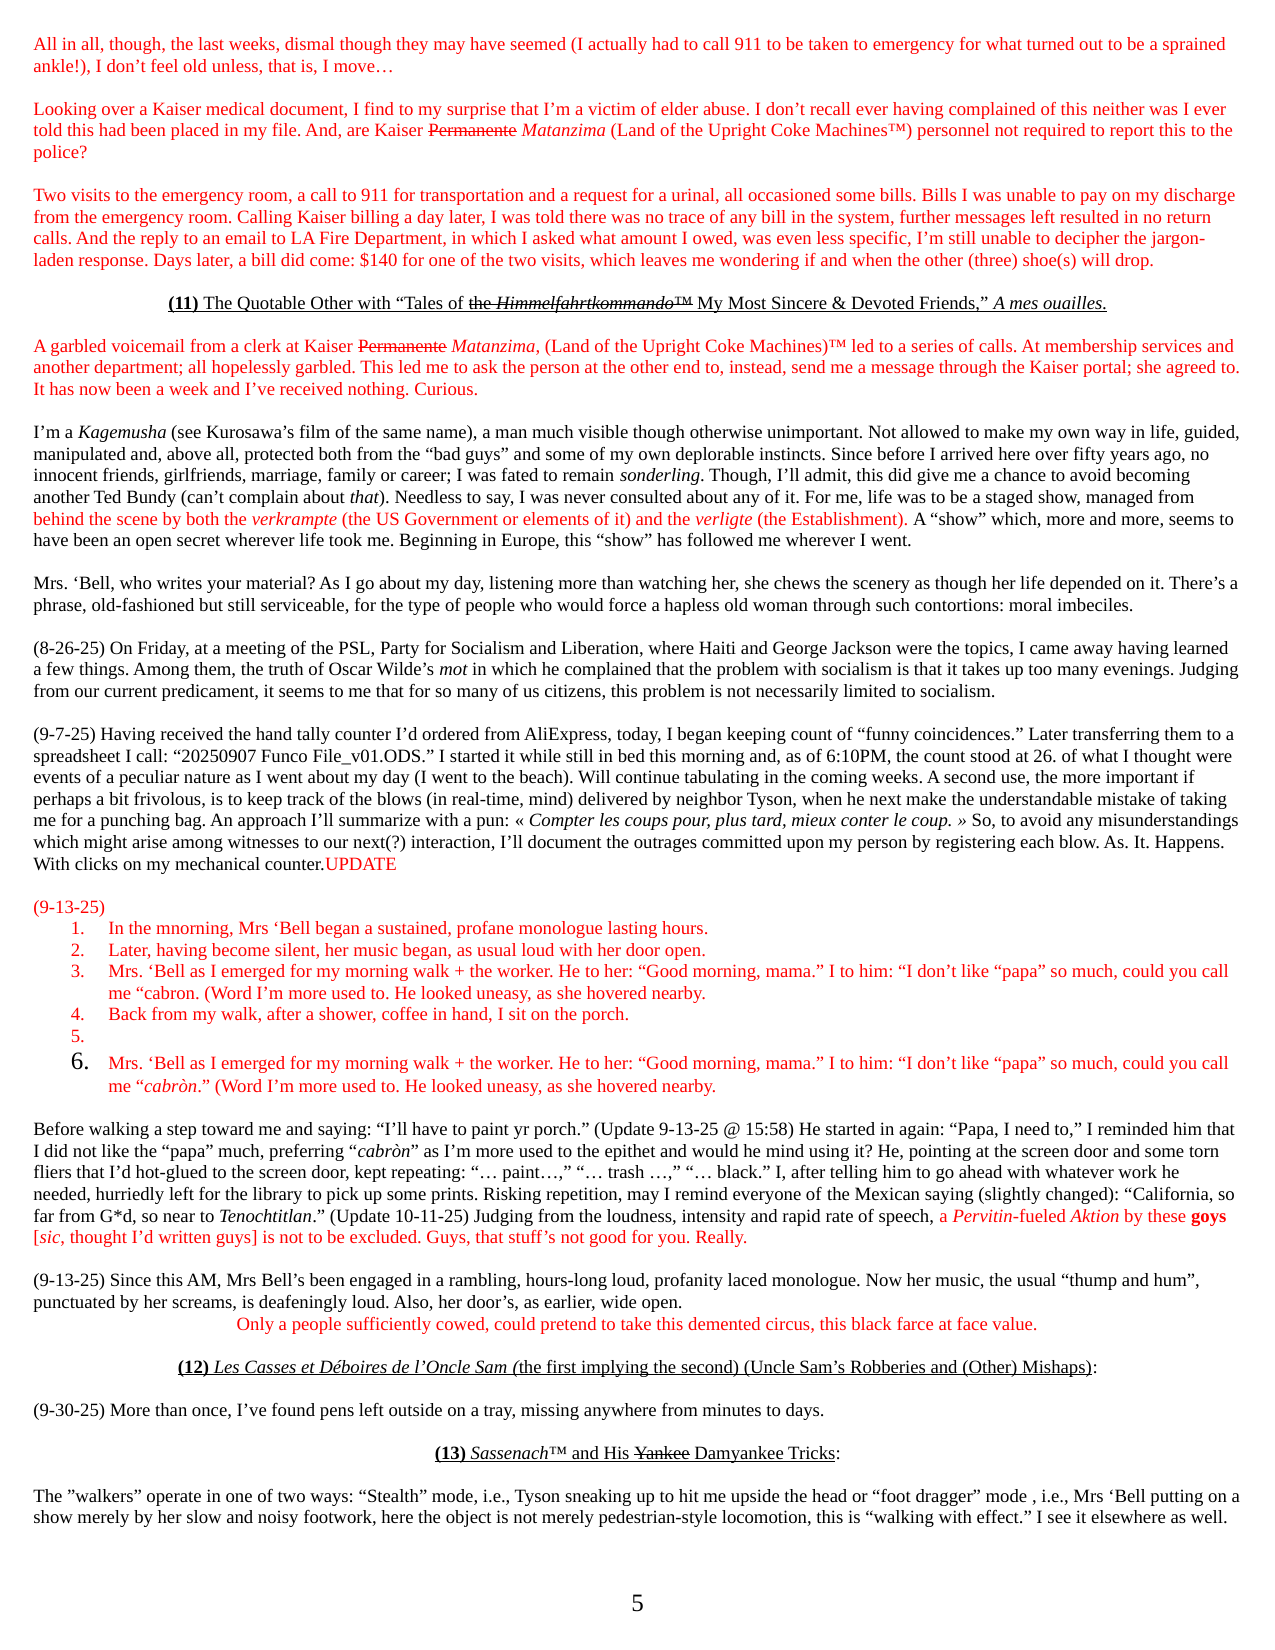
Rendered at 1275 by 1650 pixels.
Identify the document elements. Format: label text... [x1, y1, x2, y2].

text Two visits to the emergency room, a call to 911 for transportation and a request for a urinal, all occasioned some bills. Bills I was unable to pay on my discharge from the emergency room. Calling Kaiser billing a day later, I was told there was no trace of any bill in the system, further messages left resulted in no return calls. And the reply to an email to LA Fire Department, in which I asked what amount I owed, was even less specific, I’m still unable to decipher the jargon-laden response. Days later, a bill did come: $140 for one of the two visits, which leaves me wondering if and when the other (three) shoe(s) will drop. [33, 184, 1242, 270]
text The ”walkers” operate in one of two ways: “Stealth” mode, i.e., Tyson sneaking up to hit me upside the head or “foot dragger” mode , i.e., Mrs ‘Bell putting on a show merely by her slow and noisy footwork, here the object is not merely pedestrian-style locomotion, this is “walking with effect.” I see it elsewhere as well. [33, 1485, 1242, 1528]
text (12) Les Casses et Déboires de l’Oncle Sam (the first implying the second) (Uncle Sam’s Robberies and (Other) Mishaps): [33, 1356, 1242, 1377]
text (8-26-25) On Friday, at a meeting of the PSL, Party for Socialism and Liberation, where Haiti and George Jackson were the topics, I came away having learned a few things. Among them, the truth of Oscar Wilde’s mot in which he complained that the problem with socialism is that it takes up too many evenings. Judging from our current predicament, it seems to me that for so many of us citizens, this problem is not necessarily limited to socialism. [33, 637, 1242, 701]
text (9-30-25) More than once, I’ve found pens left outside on a tray, missing anywhere from minutes to days. [33, 1399, 1242, 1420]
text I’m a Kagemusha (see Kurosawa’s film of the same name), a man much visible though otherwise unimportant. Not allowed to make my own way in life, guided, manipulated and, above all, protected both from the “bad guys” and some of my own deplorable instincts. Since before I arrived here over fifty years ago, no innocent friends, girlfriends, marriage, family or career; I was fated to remain sonderling. Though, I’ll admit, this did give me a chance to avoid becoming another Ted Bundy (can’t complain about that). Needless to say, I was never consulted about any of it. For me, life was to be a staged show, managed from behind the scene by both the verkrampte (the US Government or elements of it) and the verligte (the Establishment). A “show” which, more and more, seems to have been an open secret wherever life took me. Beginning in Europe, this “show” has followed me wherever I went. [33, 421, 1242, 551]
text Only a people sufficiently cowed, could pretend to take this demented circus, this black farce at face value. [33, 1312, 1242, 1334]
list Mrs. ‘Bell as I emerged for my morning walk + the worker. He to her: “Good morning, mama.” I to him: “I don’t like “papa” so much, could you call me “cabron. (Word I’m more used to. He looked uneasy, as she hovered nearby. [71, 960, 1242, 1003]
text (9-13-25) [33, 896, 1242, 917]
text (13) Sassenach™ and His Yankee Damyankee Tricks: [33, 1442, 1242, 1463]
text All in all, though, the last weeks, dismal though they may have seemed (I actually had to call 911 to be taken to emergency for what turned out to be a sprained ankle!), I don’t feel old unless, that is, I move… [33, 33, 1242, 76]
text Mrs. ‘Bell, who writes your material? As I go about my day, listening more than watching her, she chews the scenery as though her life depended on it. There’s a phrase, old-fashioned but still serviceable, for the type of people who would force a hapless old woman through such contortions: moral imbeciles. [33, 572, 1242, 615]
text (9-13-25) Since this AM, Mrs Bell’s been engaged in a rambling, hours-long loud, profanity laced monologue. Now her music, the usual “thump and hum”, punctuated by her screams, is deafeningly loud. Also, her door’s, as earlier, wide open. [33, 1269, 1242, 1312]
text Looking over a Kaiser medical document, I find to my surprise that I’m a victim of elder abuse. I don’t recall ever having complained of this neither was I ever told this had been placed in my file. And, are Kaiser Permanente Matanzima (Land of the Upright Coke Machines™) personnel not required to report this to the police? [33, 98, 1242, 162]
list In the mnorning, Mrs ‘Bell began a sustained, profane monologue lasting hours. [71, 917, 1242, 939]
list Mrs. ‘Bell as I emerged for my morning walk + the worker. He to her: “Good morning, mama.” I to him: “I don’t like “papa” so much, could you call me “cabròn.” (Word I’m more used to. He looked uneasy, as she hovered nearby. [71, 1046, 1242, 1097]
text Before walking a step toward me and saying: “I’ll have to paint yr porch.” (Update 9-13-25 @ 15:58) He started in again: “Papa, I need to,” I reminded him that I did not like the “papa” much, preferring “cabròn” as I’m more used to the epithet and would he mind using it? He, pointing at the screen door and some torn fliers that I’d hot-glued to the screen door, kept repeating: “… paint…,” “… trash …,” “… black.” I, after telling him to go ahead with whatever work he needed, hurriedly left for the library to pick up some prints. Risking repetition, may I remind everyone of the Mexican saying (slightly changed): “California, so far from G*d, so near to Tenochtitlan.” (Update 10-11-25) Judging from the loudness, intensity and rapid rate of speech, a Pervitin-fueled Aktion by these goys [sic, thought I’d written guys] is not to be excluded. Guys, that stuff’s not good for you. Really. [33, 1118, 1242, 1248]
list Back from my walk, after a shower, coffee in hand, I sit on the porch. [71, 1003, 1242, 1025]
text A garbled voicemail from a clerk at Kaiser Permanente Matanzima, (Land of the Upright Coke Machines)™ led to a series of calls. At membership services and another department; all hopelessly garbled. This led me to ask the person at the other end to, instead, send me a message through the Kaiser portal; she agreed to. It has now been a week and I’ve received nothing. Curious. [33, 335, 1242, 399]
text (11) The Quotable Other with “Tales of the Himmelfahrtkommando™ My Most Sincere & Devoted Friends,” A mes ouailles. [33, 292, 1242, 313]
list Later, having become silent, her music began, as usual loud with her door open. [71, 939, 1242, 960]
text (9-7-25) Having received the hand tally counter I’d ordered from AliExpress, today, I began keeping count of “funny coincidences.” Later transferring them to a spreadsheet I call: “20250907 Funco File_v01.ODS.” I started it while still in bed this morning and, as of 6:10PM, the count stood at 26. of what I thought were events of a peculiar nature as I went about my day (I went to the beach). Will continue tabulating in the coming weeks. A second use, the more important if perhaps a bit frivolous, is to keep track of the blows (in real-time, mind) delivered by neighbor Tyson, when he next make the understandable mistake of taking me for a punching bag. An approach I’ll summarize with a pun: « Compter les coups pour, plus tard, mieux conter le coup. » So, to avoid any misunderstandings which might arise among witnesses to our next(?) interaction, I’ll document the outrages committed upon my person by registering each blow. As. It. Happens. With clicks on my mechanical counter.UPDATE [33, 723, 1242, 874]
